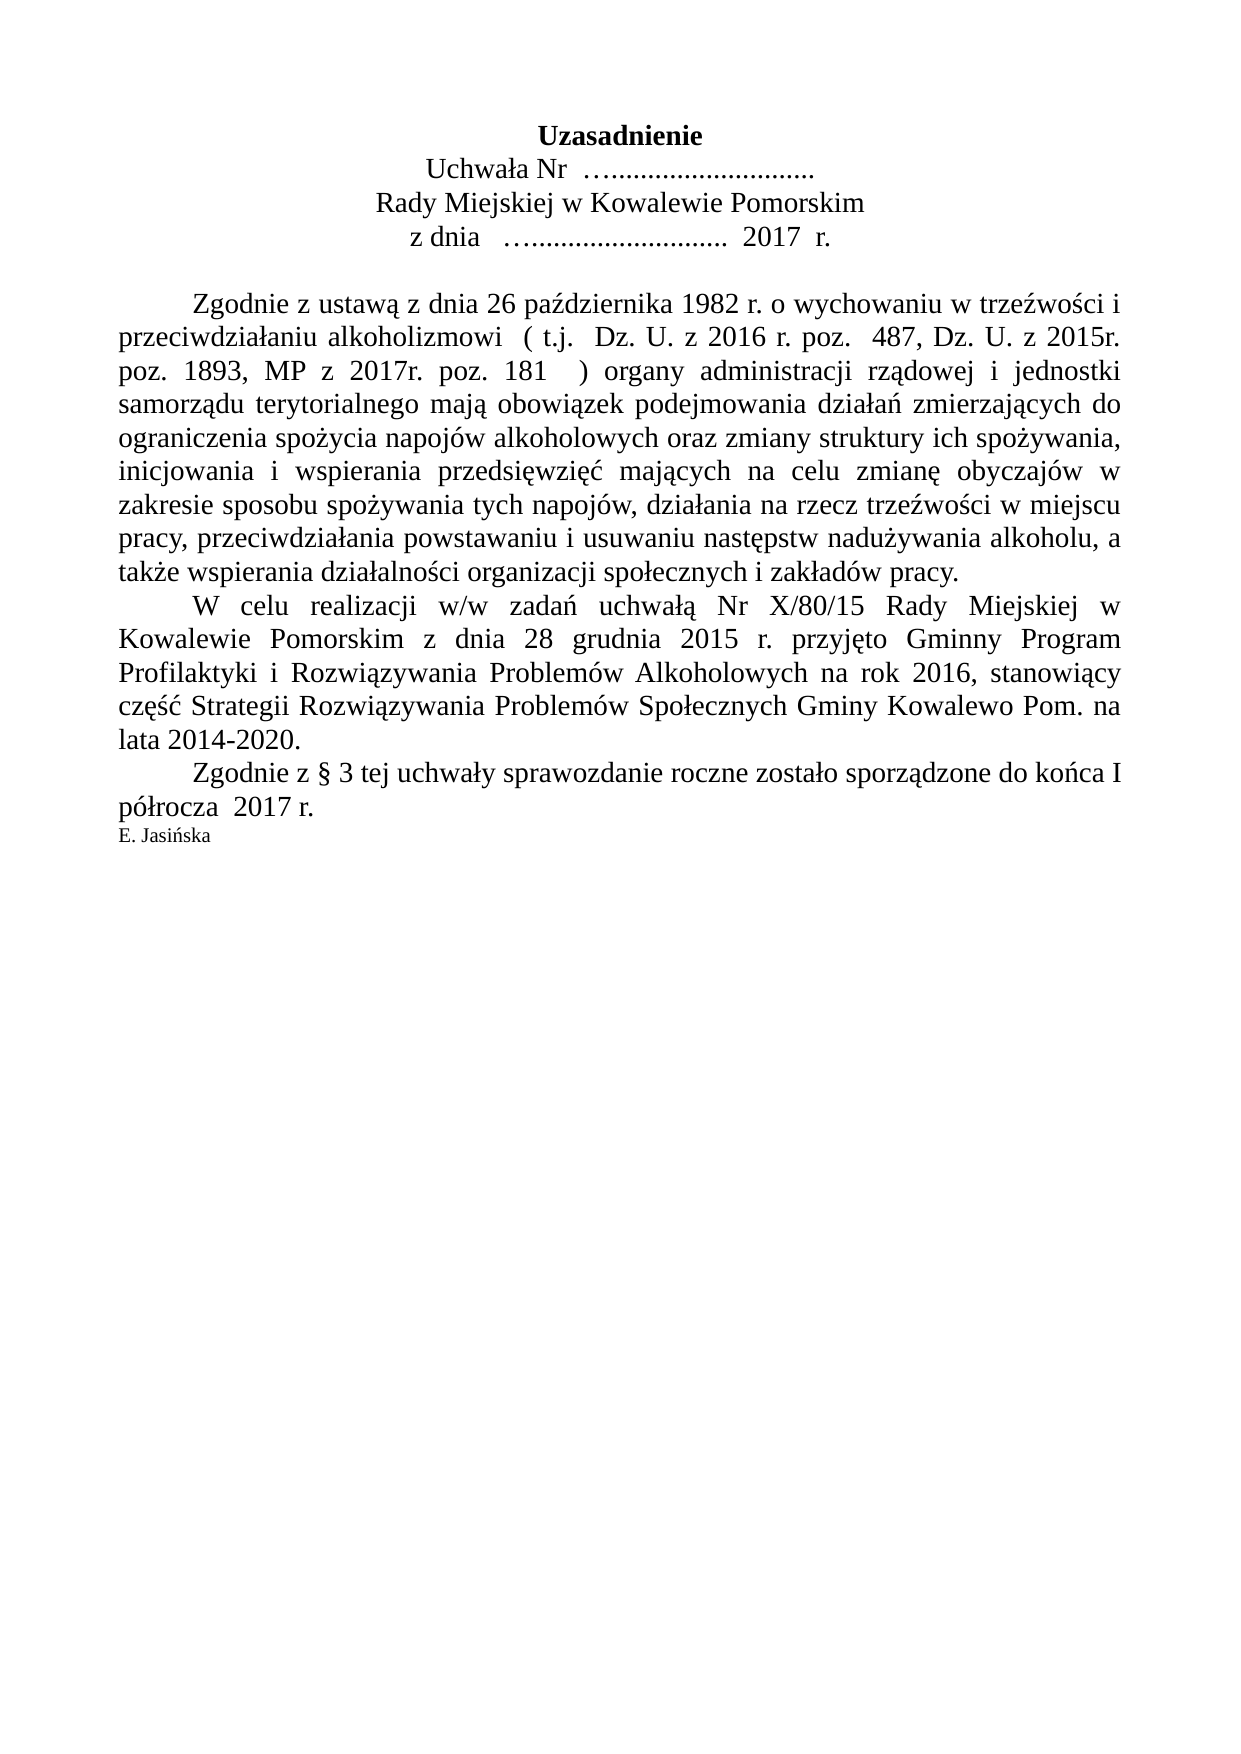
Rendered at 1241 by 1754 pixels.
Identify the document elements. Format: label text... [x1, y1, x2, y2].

text W celu realizacji w/w zadań uchwałą Nr X/80/15 Rady Miejskiej w Kowalewie Pomorskim z dnia 28 grudnia 2015 r. przyjęto Gminny Program Profilaktyki i Rozwiązywania Problemów Alkoholowych na rok 2016, stanowiący część Strategii Rozwiązywania Problemów Społecznych Gminy Kowalewo Pom. na lata 2014-2020. [118, 588, 1122, 755]
text z dnia …........................... 2017 r. [118, 219, 1122, 252]
text Rady Miejskiej w Kowalewie Pomorskim [118, 185, 1122, 219]
text E. Jasińska [118, 822, 1122, 847]
text Uchwała Nr …............................ [118, 152, 1122, 185]
text Zgodnie z § 3 tej uchwały sprawozdanie roczne zostało sporządzone do końca I półrocza 2017 r. [118, 755, 1122, 822]
text Uzasadnienie [118, 118, 1122, 152]
text Zgodnie z ustawą z dnia 26 października 1982 r. o wychowaniu w trzeźwości i przeciwdziałaniu alkoholizmowi ( t.j. Dz. U. z 2016 r. poz. 487, Dz. U. z 2015r. poz. 1893, MP z 2017r. poz. 181 ) organy administracji rządowej i jednostki samorządu terytorialnego mają obowiązek podejmowania działań zmierzających do ograniczenia spożycia napojów alkoholowych oraz zmiany struktury ich spożywania, inicjowania i wspierania przedsięwzięć mających na celu zmianę obyczajów w zakresie sposobu spożywania tych napojów, działania na rzecz trzeźwości w miejscu pracy, przeciwdziałania powstawaniu i usuwaniu następstw nadużywania alkoholu, a także wspierania działalności organizacji społecznych i zakładów pracy. [118, 286, 1122, 588]
